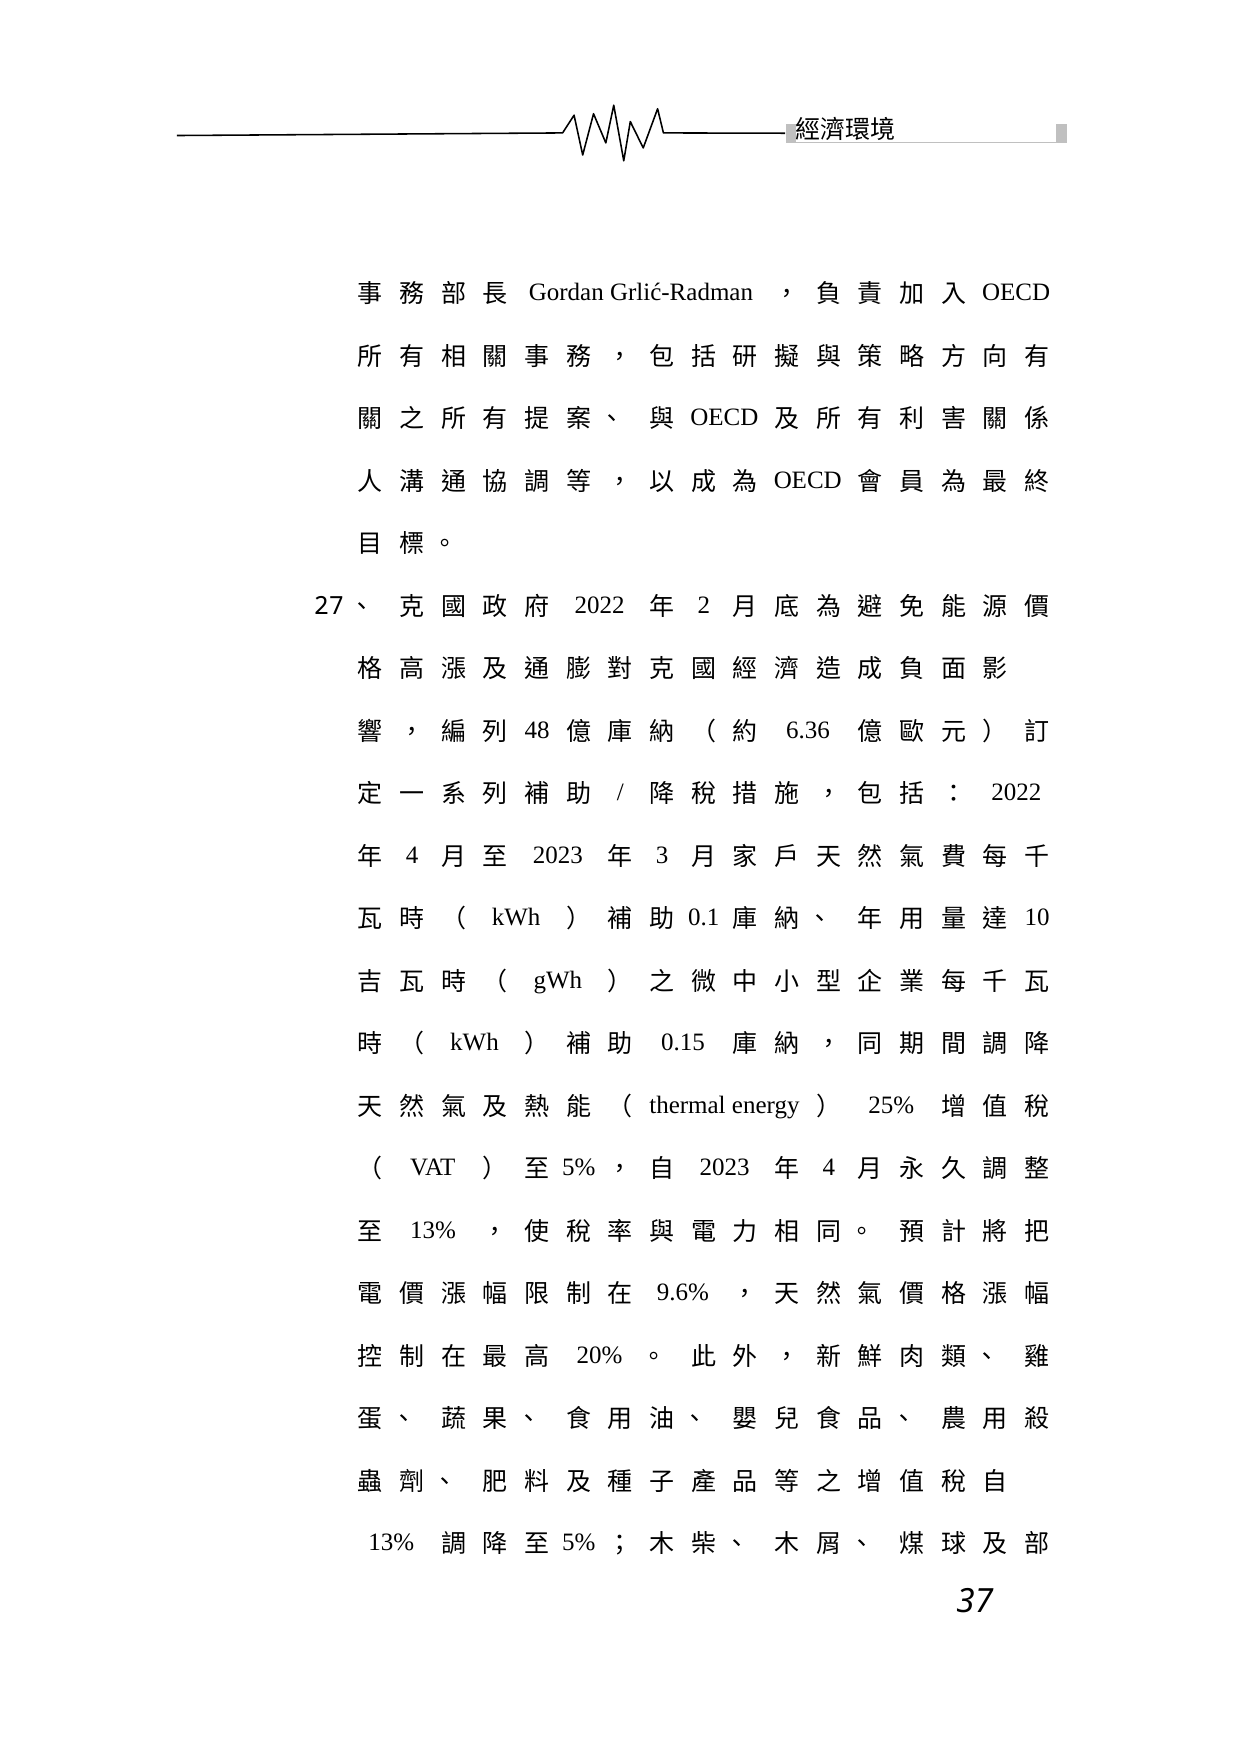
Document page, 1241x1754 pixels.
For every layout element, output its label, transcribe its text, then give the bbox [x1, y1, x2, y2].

text 27、克國政府2022年2月底為避免能源價格高漲及通膨對克國經濟造成負面影響，編列48億庫納（約6.36億歐元）訂定一系列補助/降稅措施，包括：2022年4月至2023年3月家戶天然氣費每千瓦時（kWh）補助0.1庫納、年用量達10吉瓦時（gWh）之微中小型企業每千瓦時（kWh）補助0.15庫納，同期間調降天然氣及熱能（thermal energy）25%增值稅（VAT）至5%，自2023年4月永久調整至13%，使稅率與電力相同。預計將把電價漲幅限制在9.6%，天然氣價格漲幅控制在最高20%。此外，新鮮肉類、雞蛋、蔬果、食用油、嬰兒食品、農用殺蟲劑、肥料及種子產品等之增值稅自13%調降至5%；木柴、木屑、煤球及部 [281, 563, 1058, 1563]
text 事務部長Gordan Grlić-Radman，負責加入OECD所有相關事務，包括研擬與策略方向有關之所有提案、與OECD及所有利害關係人溝通協調等，以成為OECD會員為最終目標。 [281, 250, 1058, 563]
